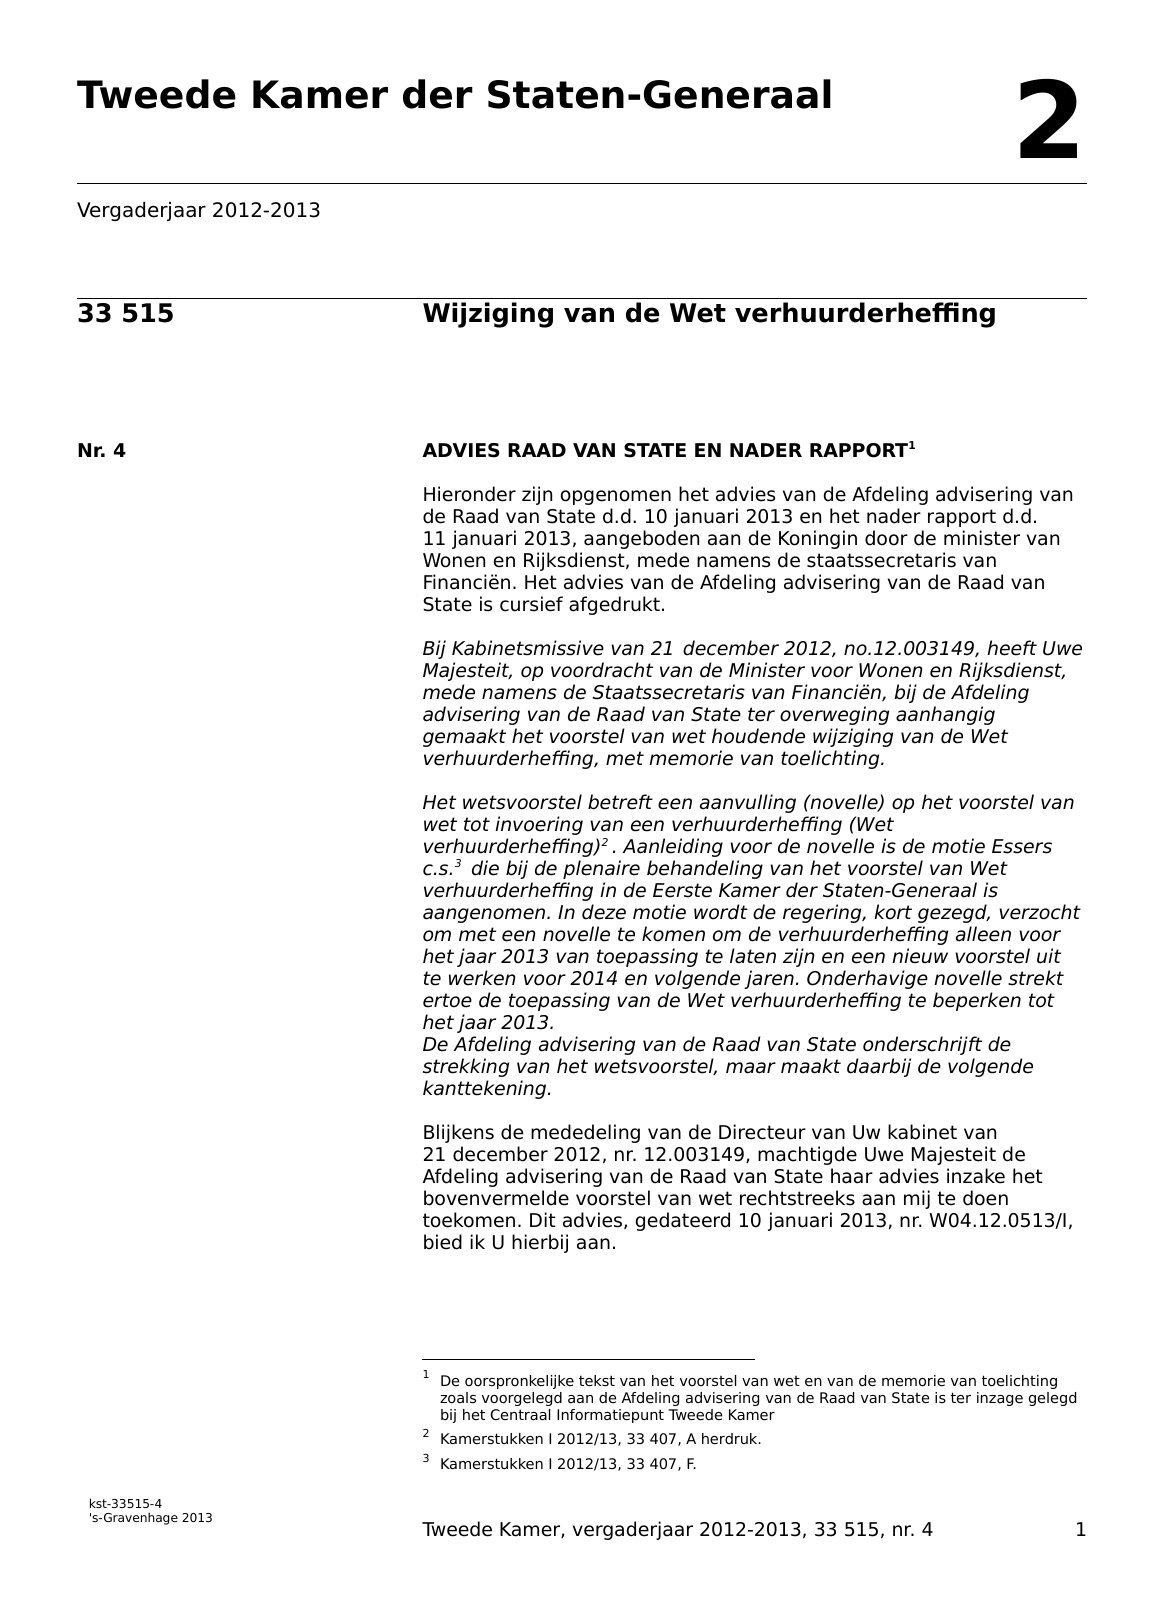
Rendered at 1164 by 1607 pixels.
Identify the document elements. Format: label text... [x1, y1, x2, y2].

text kst-33515-4 [88, 1497, 323, 1511]
text De oorspronkelijke tekst van het voorstel van wet en van de memorie van toelichting zoals voorgelegd aan de Afdeling advisering van de Raad van State is ter inzage gelegd bij het Centraal Informatiepunt Tweede Kamer [422, 1368, 1087, 1424]
text Bij Kabinetsmissive van 21 december 2012, no.12.003149, heeft Uwe Majesteit, op voordracht van de Minister voor Wonen en Rijksdienst, mede namens de Staatssecretaris van Financiën, bij de Afdeling advisering van de Raad van State ter overweging aanhangig gemaakt het voorstel van wet houdende wijziging van de Wet verhuurderheffing, met memorie van toelichting. [422, 638, 1087, 770]
text Kamerstukken I 2012/13, 33 407, F. [422, 1452, 1087, 1474]
text De Afdeling advisering van de Raad van State onderschrijft de strekking van het wetsvoorstel, maar maakt daarbij de volgende kanttekening. [422, 1034, 1087, 1100]
text Hieronder zijn opgenomen het advies van de Afdeling advisering van de Raad van State d.d. 10 januari 2013 en het nader rapport d.d. 11 januari 2013, aangeboden aan de Koningin door de minister van Wonen en Rijksdienst, mede namens de staatssecretaris van Financiën. Het advies van de Afdeling advisering van de Raad van State is cursief afgedrukt. [422, 484, 1087, 616]
text Kamerstukken I 2012/13, 33 407, A herdruk. [422, 1427, 1087, 1449]
subtitle Nr. 4 ADVIES RAAD VAN STATE EN NADER RAPPORT [77, 440, 1087, 462]
table_header 2 [886, 59, 1087, 183]
text Het wetsvoorstel betreft een aanvulling (novelle) op het voorstel van wet tot invoering van een verhuurderheffing (Wet verhuurderheffing). Aanleiding voor de novelle is de motie Essers c.s. die bij de plenaire behandeling van het voorstel van Wet verhuurderheffing in de Eerste Kamer der Staten-Generaal is aangenomen. In deze motie wordt de regering, kort gezegd, verzocht om met een novelle te komen om de verhuurderheffing alleen voor het jaar 2013 van toepassing te laten zijn en een nieuw voorstel uit te werken voor 2014 en volgende jaren. Onderhavige novelle strekt ertoe de toepassing van de Wet verhuurderheffing te beperken tot het jaar 2013. [422, 792, 1087, 1034]
table_header Tweede Kamer der Staten-Generaal [77, 59, 886, 183]
table_cell Vergaderjaar 2012-2013 [77, 184, 1087, 298]
text Blijkens de mededeling van de Directeur van Uw kabinet van 21 december 2012, nr. 12.003149, machtigde Uwe Majesteit de Afdeling advisering van de Raad van State haar advies inzake het bovenvermelde voorstel van wet rechtstreeks aan mij te doen toekomen. Dit advies, gedateerd 10 januari 2013, nr. W04.12.0513/I, bied ik U hierbij aan. [422, 1122, 1087, 1254]
text 's-Gravenhage 2013 [88, 1511, 323, 1525]
subtitle 33 515 Wijziging van de Wet verhuurderheffing [77, 299, 1087, 329]
